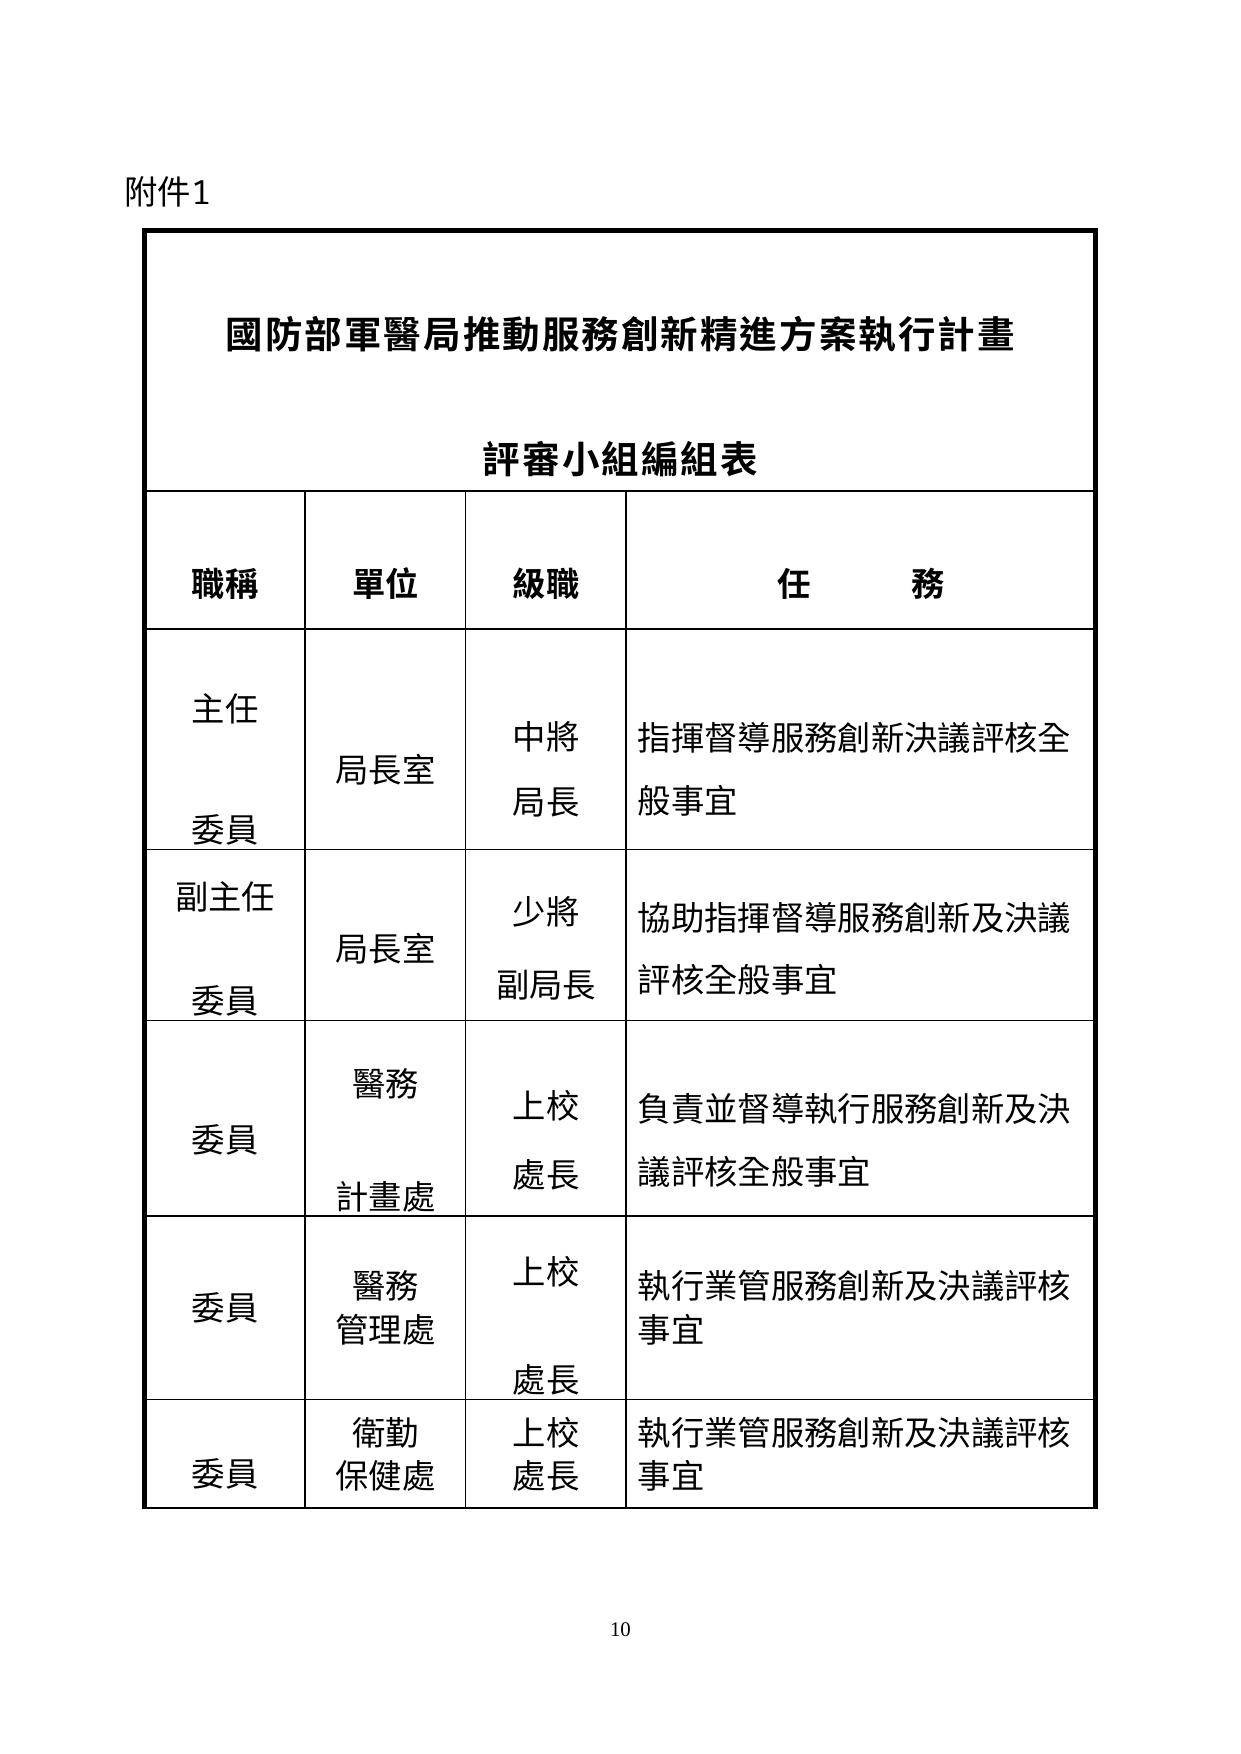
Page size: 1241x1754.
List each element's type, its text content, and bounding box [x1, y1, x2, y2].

table_cell 上校 處長 [466, 1217, 625, 1399]
table_cell 委員 [147, 1021, 304, 1215]
table_cell 醫務 計畫處 [306, 1021, 465, 1215]
table_cell 執行業管服務創新及決議評核事宜 [627, 1400, 1093, 1507]
table_cell 局長室 [306, 630, 465, 849]
table_cell 負責並督導執行服務創新及決議評核全般事宜 [627, 1021, 1093, 1215]
table_header 國防部軍醫局推動服務創新精進方案執行計畫 評審小組編組表 [147, 233, 1093, 490]
table_cell 職稱 [147, 492, 304, 628]
text 附件1 [124, 165, 1116, 214]
table_cell 協助指揮督導服務創新及決議評核全般事宜 [627, 850, 1093, 1019]
table_cell 少將 副局長 [466, 850, 625, 1019]
table_cell 任 務 [627, 492, 1093, 628]
table_cell 執行業管服務創新及決議評核事宜 [627, 1217, 1093, 1399]
table_cell 指揮督導服務創新決議評核全般事宜 [627, 630, 1093, 849]
table_cell 上校 處長 [466, 1400, 625, 1507]
table_cell 委員 [147, 1400, 304, 1507]
table_cell 委員 [147, 1217, 304, 1399]
table_cell 局長室 [306, 850, 465, 1019]
table_cell 主任 委員 [147, 630, 304, 849]
table_cell 上校 處長 [466, 1021, 625, 1215]
table_cell 單位 [306, 492, 465, 628]
table_cell 衛勤 保健處 [306, 1400, 465, 1507]
table_cell 中將 局長 [466, 630, 625, 849]
table_cell 級職 [466, 492, 625, 628]
table_cell 醫務 管理處 [306, 1217, 465, 1399]
table_cell 副主任 委員 [147, 850, 304, 1019]
